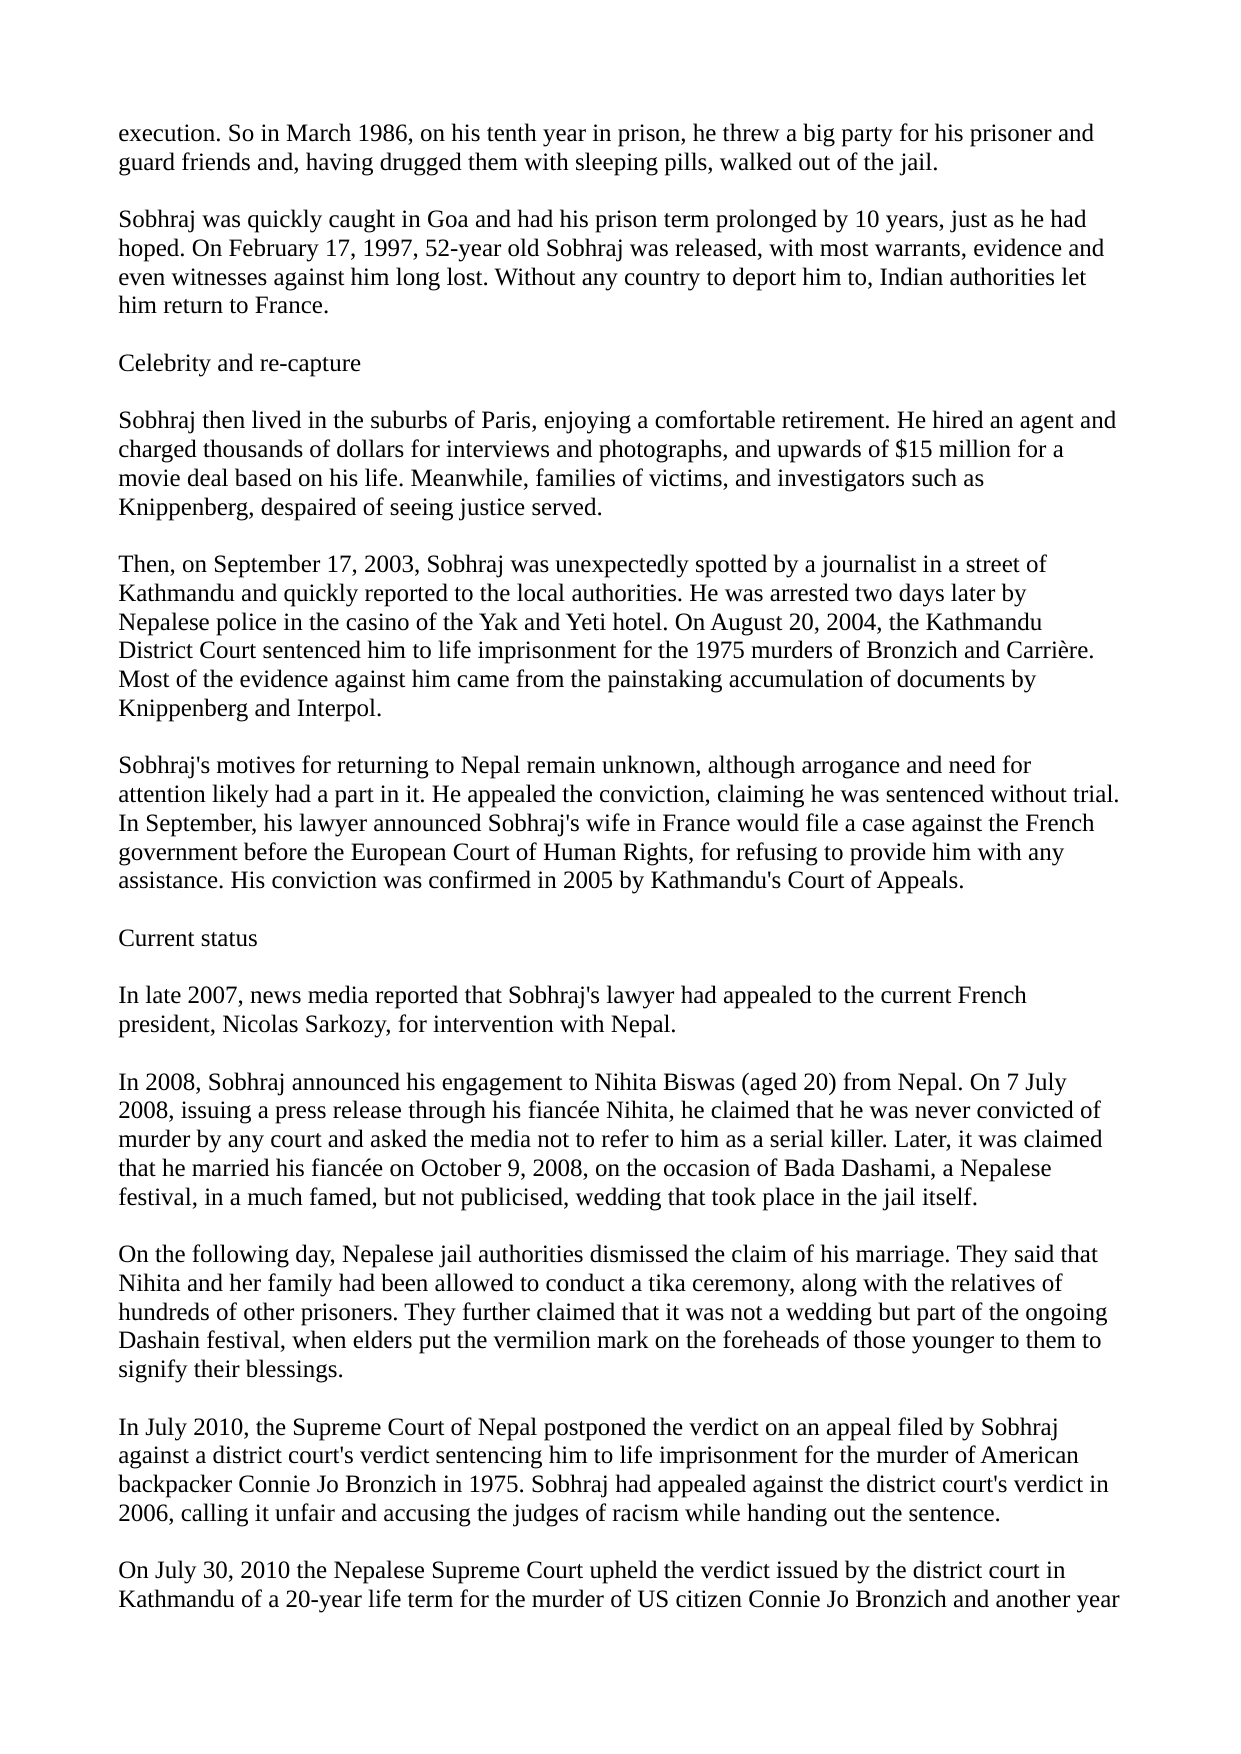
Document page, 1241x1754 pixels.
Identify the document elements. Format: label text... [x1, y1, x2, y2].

text In late 2007, news media reported that Sobhraj's lawyer had appealed to the current French president, Nicolas Sarkozy, for intervention with Nepal. [118, 981, 1122, 1038]
text Sobhraj then lived in the suburbs of Paris, enjoying a comfortable retirement. He hired an agent and charged thousands of dollars for interviews and photographs, and upwards of $15 million for a movie deal based on his life. Meanwhile, families of victims, and investigators such as Knippenberg, despaired of seeing justice served. [118, 406, 1122, 521]
text On the following day, Nepalese jail authorities dismissed the claim of his marriage. They said that Nihita and her family had been allowed to conduct a tika ceremony, along with the relatives of hundreds of other prisoners. They further claimed that it was not a wedding but part of the ongoing Dashain festival, when elders put the vermilion mark on the foreheads of those younger to them to signify their blessings. [118, 1239, 1122, 1383]
text Then, on September 17, 2003, Sobhraj was unexpectedly spotted by a journalist in a street of Kathmandu and quickly reported to the local authorities. He was arrested two days later by Nepalese police in the casino of the Yak and Yeti hotel. On August 20, 2004, the Kathmandu District Court sentenced him to life imprisonment for the 1975 murders of Bronzich and Carrière. Most of the evidence against him came from the painstaking accumulation of documents by Knippenberg and Interpol. [118, 549, 1122, 722]
text execution. So in March 1986, on his tenth year in prison, he threw a big party for his prisoner and guard friends and, having drugged them with sleeping pills, walked out of the jail. [118, 118, 1122, 176]
text In July 2010, the Supreme Court of Nepal postponed the verdict on an appeal filed by Sobhraj against a district court's verdict sentencing him to life imprisonment for the murder of American backpacker Connie Jo Bronzich in 1975. Sobhraj had appealed against the district court's verdict in 2006, calling it unfair and accusing the judges of racism while handing out the sentence. [118, 1412, 1122, 1527]
text On July 30, 2010 the Nepalese Supreme Court upheld the verdict issued by the district court in Kathmandu of a 20-year life term for the murder of US citizen Connie Jo Bronzich and another year [118, 1556, 1122, 1613]
text Current status [118, 923, 1122, 952]
text Celebrity and re-capture [118, 348, 1122, 377]
text In 2008, Sobhraj announced his engagement to Nihita Biswas (aged 20) from Nepal. On 7 July 2008, issuing a press release through his fiancée Nihita, he claimed that he was never convicted of murder by any court and asked the media not to refer to him as a serial killer. Later, it was claimed that he married his fiancée on October 9, 2008, on the occasion of Bada Dashami, a Nepalese festival, in a much famed, but not publicised, wedding that took place in the jail itself. [118, 1067, 1122, 1211]
text Sobhraj's motives for returning to Nepal remain unknown, although arrogance and need for attention likely had a part in it. He appealed the conviction, claiming he was sentenced without trial. In September, his lawyer announced Sobhraj's wife in France would file a case against the French government before the European Court of Human Rights, for refusing to provide him with any assistance. His conviction was confirmed in 2005 by Kathmandu's Court of Appeals. [118, 751, 1122, 894]
text Sobhraj was quickly caught in Goa and had his prison term prolonged by 10 years, just as he had hoped. On February 17, 1997, 52-year old Sobhraj was released, with most warrants, evidence and even witnesses against him long lost. Without any country to deport him to, Indian authorities let him return to France. [118, 204, 1122, 319]
